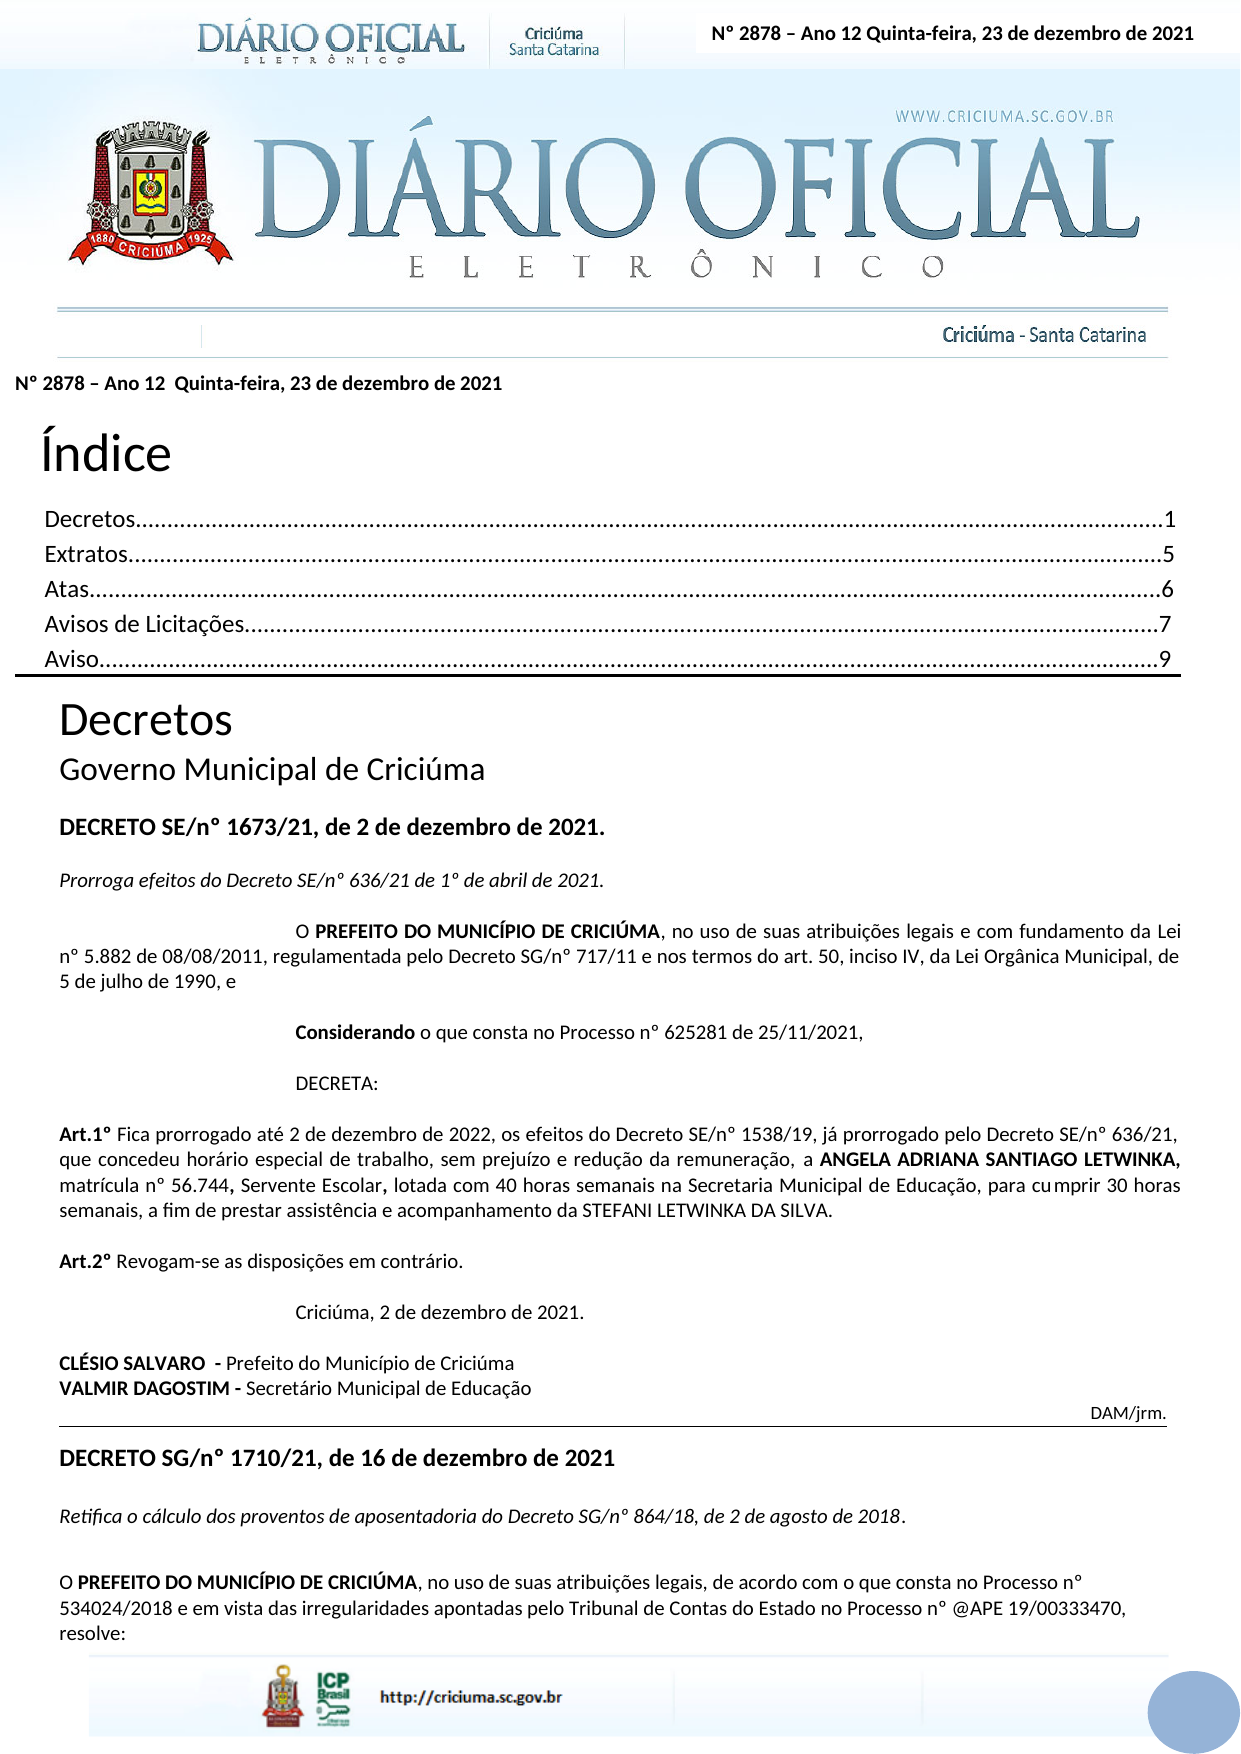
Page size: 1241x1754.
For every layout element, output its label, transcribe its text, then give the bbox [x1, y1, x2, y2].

text O PREFEITO DO MUNICÍPIO DE CRICIÚMA, no uso de suas atribuições legais e com fundamento da Lei nº 5.882 de 08/08/2011, regulamentada pelo Decreto SG/nº 717/11 e nos termos do art. 50, inciso IV, da Lei Orgânica Municipal, de 5 de julho de 1990, e [59, 918, 1181, 994]
text Avisos de Licitações.................................................................................................................................................7 [15, 608, 1181, 639]
text Nº 2878 – Ano 12 Quinta-feira, 23 de dezembro de 2021 [15, 370, 529, 395]
text Extratos....................................................................................................................................................................5 [15, 538, 1181, 569]
text DAM/jrm. [59, 1401, 1167, 1426]
text Aviso........................................................................................................................................................................9 [15, 643, 1181, 674]
text Atas..........................................................................................................................................................................6 [15, 573, 1181, 604]
text Retifica o cálculo dos proventos de aposentadoria do Decreto SG/nº 864/18, de 2 de agosto de 2018. [59, 1503, 1181, 1529]
text CLÉSIO SALVARO - Prefeito do Município de Criciúma [59, 1350, 1240, 1375]
text DECRETO SE/nº 1673/21, de 2 de dezembro de 2021. [59, 811, 1181, 842]
text Art.1º Fica prorrogado até 2 de dezembro de 2022, os efeitos do Decreto SE/nº 1538/19, já prorrogado pelo Decreto SE/nº 636/21, que concedeu horário especial de trabalho, sem prejuízo e redução da remuneração, a ANGELA ADRIANA SANTIAGO LETWINKA, matrícula nº 56.744, Servente Escolar, lotada com 40 horas semanais na Secretaria Municipal de Educação, para cumprir 30 horas semanais, a fim de prestar assistência e acompanhamento da STEFANI LETWINKA DA SILVA. [59, 1121, 1181, 1223]
text Criciúma, 2 de dezembro de 2021. [59, 1299, 1181, 1324]
text O PREFEITO DO MUNICÍPIO DE CRICIÚMA, no uso de suas atribuições legais, de acordo com o que consta no Processo nº 534024/2018 e em vista das irregularidades apontadas pelo Tribunal de Contas do Estado no Processo nº @APE 19/00333470, resolve: [59, 1569, 1181, 1646]
text DECRETO SG/nº 1710/21, de 16 de dezembro de 2021 [59, 1442, 1181, 1473]
text DECRETA: [59, 1070, 1181, 1096]
text Art.2º Revogam-se as disposições em contrário. [59, 1248, 1181, 1274]
text Prorroga efeitos do Decreto SE/nº 636/21 de 1º de abril de 2021. [59, 867, 1181, 892]
text Considerando o que consta no Processo nº 625281 de 25/11/2021, [59, 1019, 1181, 1045]
text Índice [40, 419, 202, 485]
text Governo Municipal de Criciúma [59, 747, 1181, 788]
text Decretos [59, 689, 1181, 747]
text VALMIR DAGOSTIM - Secretário Municipal de Educação [59, 1375, 1240, 1401]
text Decretos...................................................................................................................................................................1 [15, 503, 1181, 534]
